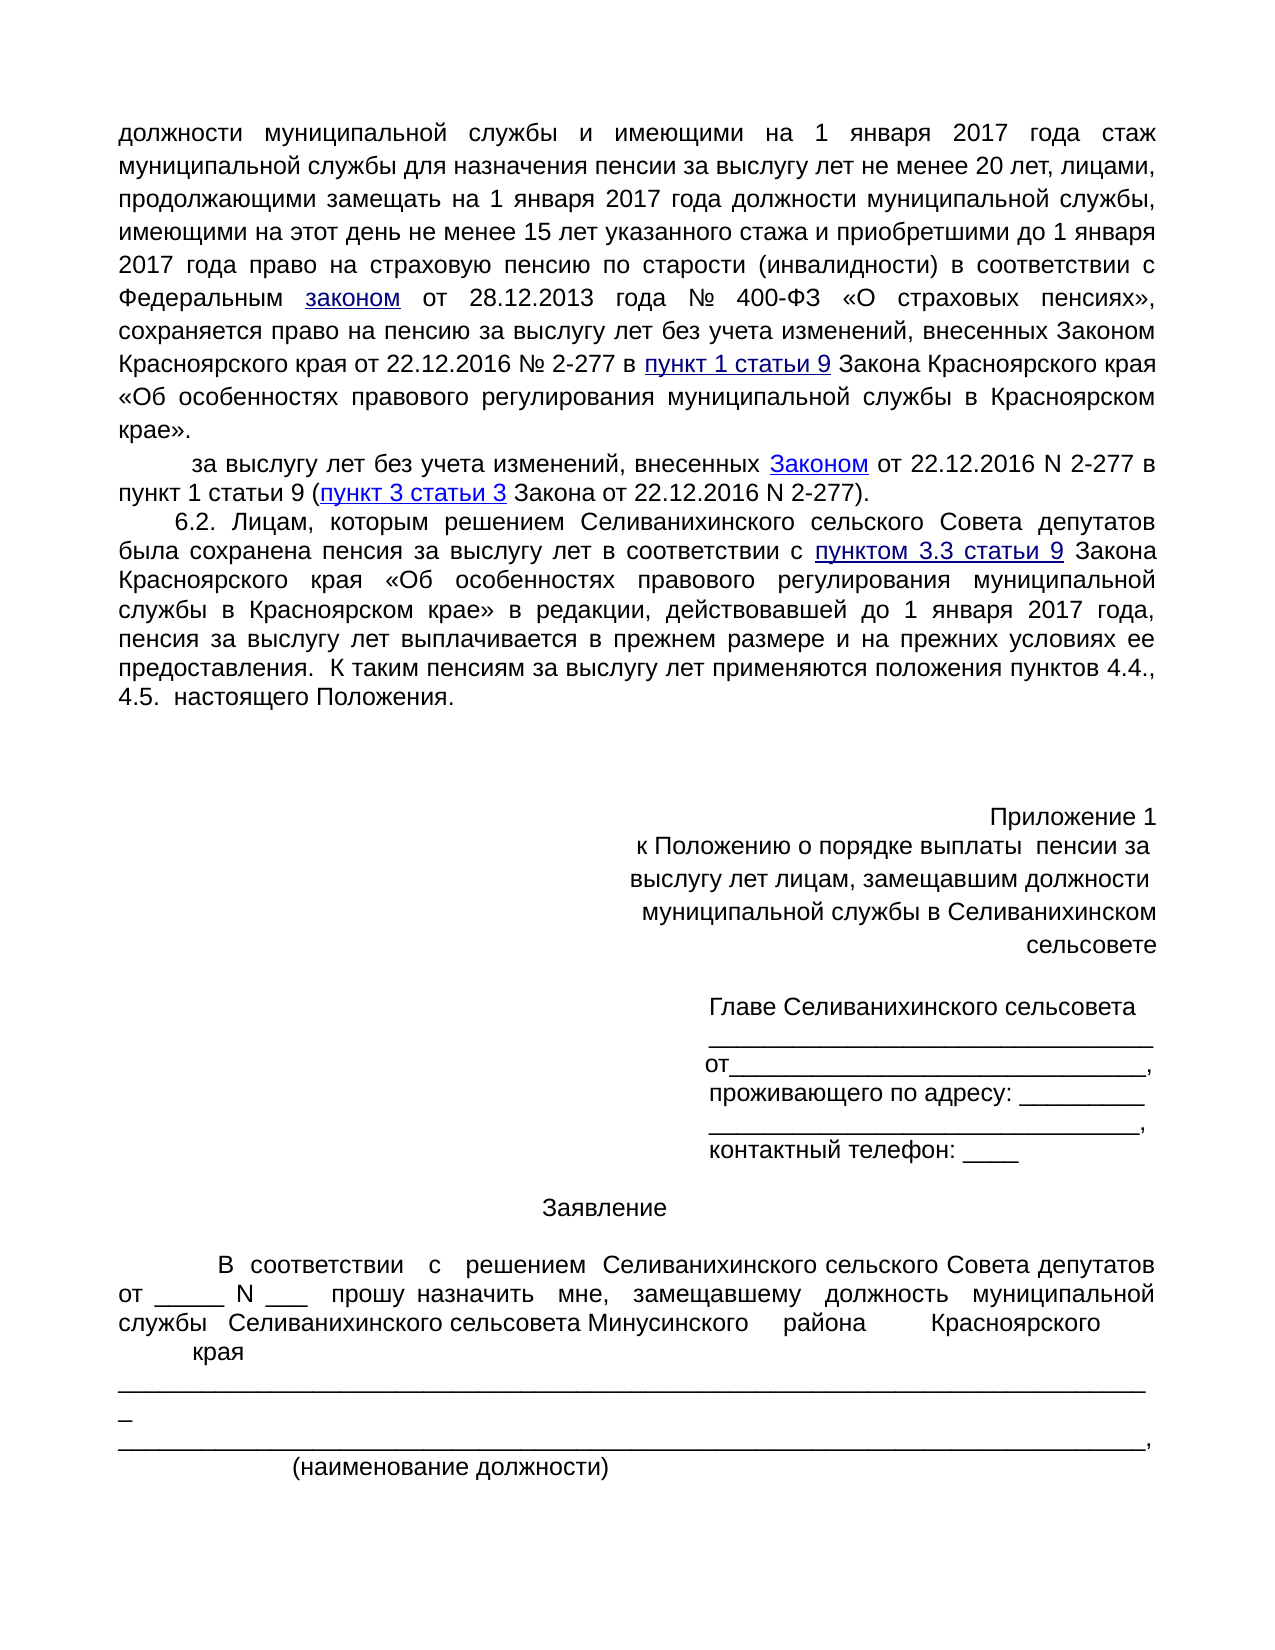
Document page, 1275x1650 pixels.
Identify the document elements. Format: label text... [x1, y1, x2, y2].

text за выслугу лет без учета изменений, внесенных Законом от 22.12.2016 N 2-277 в пункт 1 статьи 9 (пункт 3 статьи 3 Закона от 22.12.2016 N 2-277). [118, 448, 1157, 507]
text должности муниципальной службы и имеющими на 1 января 2017 года стаж муниципальной службы для назначения пенсии за выслугу лет не менее 20 лет, лицами, продолжающими замещать на 1 января 2017 года должности муниципальной службы, имеющими на этот день не менее 15 лет указанного стажа и приобретшими до 1 января 2017 года право на страховую пенсию по старости (инвалидности) в соответствии с Федеральным законом от 28.12.2013 года № 400-ФЗ «О страховых пенсиях», сохраняется право на пенсию за выслугу лет без учета изменений, внесенных Законом Красноярского края от 22.12.2016 № 2-277 в пункт 1 статьи 9 Закона Красноярского края «Об особенностях правового регулирования муниципальной службы в Красноярском крае». [118, 118, 1157, 444]
subtitle В соответствии с решением Селиванихинского сельского Совета депутатов от _____ N ___ прошу назначить мне, замещавшему должность муниципальной службы Селиванихинского сельсовета Минусинского района Красноярского края ___________________________________________________________________________ [118, 1251, 1157, 1423]
text выслугу лет лицам, замещавшим должности [118, 864, 1157, 893]
text к Положению о порядке выплаты пенсии за [118, 831, 1157, 860]
text от______________________________, [118, 1049, 1157, 1078]
subtitle Приложение 1 [118, 802, 1157, 831]
text __________________________________________________________________________, [118, 1423, 1157, 1452]
text 6.2. Лицам, которым решением Селиванихинского сельского Совета депутатов была сохранена пенсия за выслугу лет в соответствии с пунктом 3.3 статьи 9 Закона Красноярского края «Об особенностях правового регулирования муниципальной службы в Красноярском крае» в редакции, действовавшей до 1 января 2017 года, пенсия за выслугу лет выплачивается в прежнем размере и на прежних условиях ее предоставления. К таким пенсиям за выслугу лет применяются положения пунктов 4.4., 4.5. настоящего Положения. [118, 507, 1157, 711]
text муниципальной службы в Селиванихинском [118, 897, 1157, 926]
text контактный телефон: ____ [118, 1136, 1157, 1164]
text проживающего по адресу: _________ [118, 1078, 1157, 1107]
text _______________________________, [118, 1107, 1157, 1136]
text Заявление [118, 1193, 1157, 1222]
text (наименование должности) [118, 1452, 1157, 1481]
text Главе Селиванихинского сельсовета [118, 992, 1157, 1021]
text сельсовете [118, 930, 1157, 959]
text ________________________________ [118, 1021, 1157, 1049]
